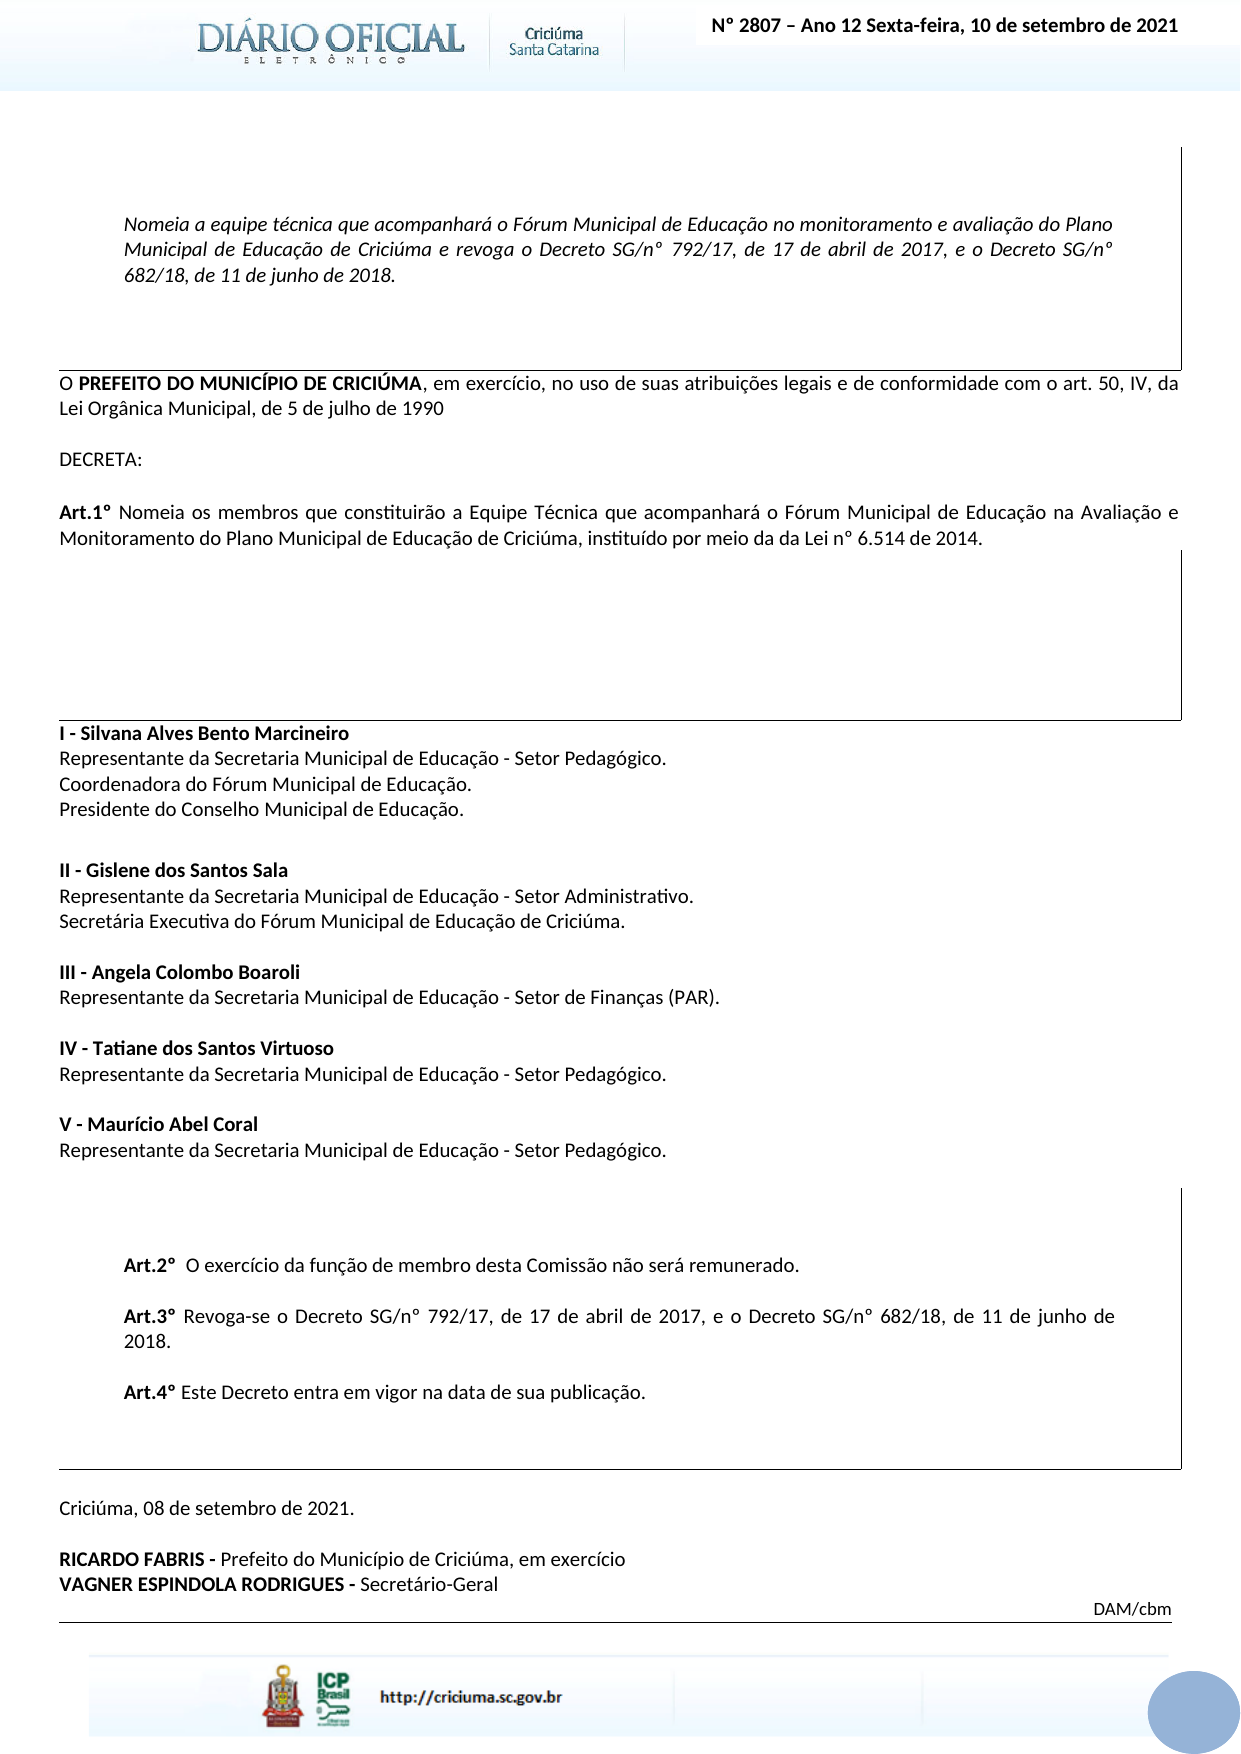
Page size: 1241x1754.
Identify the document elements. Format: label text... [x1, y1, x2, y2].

text Art.4º Este Decreto entra em vigor na data de sua publicação. [59, 1379, 1181, 1469]
text I - Silvana Alves Bento Marcineiro [59, 720, 1181, 746]
text Representante da Secretaria Municipal de Educação - Setor Pedagógico. [59, 1061, 1181, 1086]
text Secretária Executiva do Fórum Municipal de Educação de Criciúma. [59, 908, 1181, 934]
text Representante da Secretaria Municipal de Educação - Setor Administrativo. [59, 883, 1181, 908]
text Art.3º Revoga-se o Decreto SG/nº 792/17, de 17 de abril de 2017, e o Decreto SG/nº 682/18, de 11 de junho de 2018. [59, 1303, 1181, 1354]
text II - Gislene dos Santos Sala [59, 857, 1181, 883]
text VAGNER ESPINDOLA RODRIGUES - Secretário-Geral [59, 1571, 1181, 1597]
text Representante da Secretaria Municipal de Educação - Setor Pedagógico. [59, 1137, 1181, 1162]
text Criciúma, 08 de setembro de 2021. [59, 1495, 1181, 1520]
text Presidente do Conselho Municipal de Educação. [59, 796, 1181, 822]
text V - Maurício Abel Coral [59, 1112, 1181, 1137]
text Nomeia a equipe técnica que acompanhará o Fórum Municipal de Educação no monitoramento e avaliação do Plano Municipal de Educação de Criciúma e revoga o Decreto SG/nº 792/17, de 17 de abril de 2017, e o Decreto SG/nº 682/18, de 11 de junho de 2018. [59, 147, 1181, 287]
text DECRETA: [59, 446, 1181, 471]
text Art.1º Nomeia os membros que constituirão a Equipe Técnica que acompanhará o Fórum Municipal de Educação na Avaliação e Monitoramento do Plano Municipal de Educação de Criciúma, instituído por meio da da Lei nº 6.514 de 2014. [59, 499, 1181, 550]
text IV - Tatiane dos Santos Virtuoso [59, 1035, 1181, 1061]
text O PREFEITO DO MUNICÍPIO DE CRICIÚMA, em exercício, no uso de suas atribuições legais e de conformidade com o art. 50, IV, da Lei Orgânica Municipal, de 5 de julho de 1990 [59, 370, 1181, 421]
text Art.2º O exercício da função de membro desta Comissão não será remunerado. [59, 1188, 1181, 1278]
text Representante da Secretaria Municipal de Educação - Setor de Finanças (PAR). [59, 984, 1181, 1010]
text RICARDO FABRIS - Prefeito do Município de Criciúma, em exercício [59, 1546, 1181, 1571]
text DAM/cbm [59, 1597, 1172, 1622]
text Coordenadora do Fórum Municipal de Educação. [59, 771, 1181, 796]
text III - Angela Colombo Boaroli [59, 959, 1181, 984]
text Representante da Secretaria Municipal de Educação - Setor Pedagógico. [59, 746, 1181, 771]
